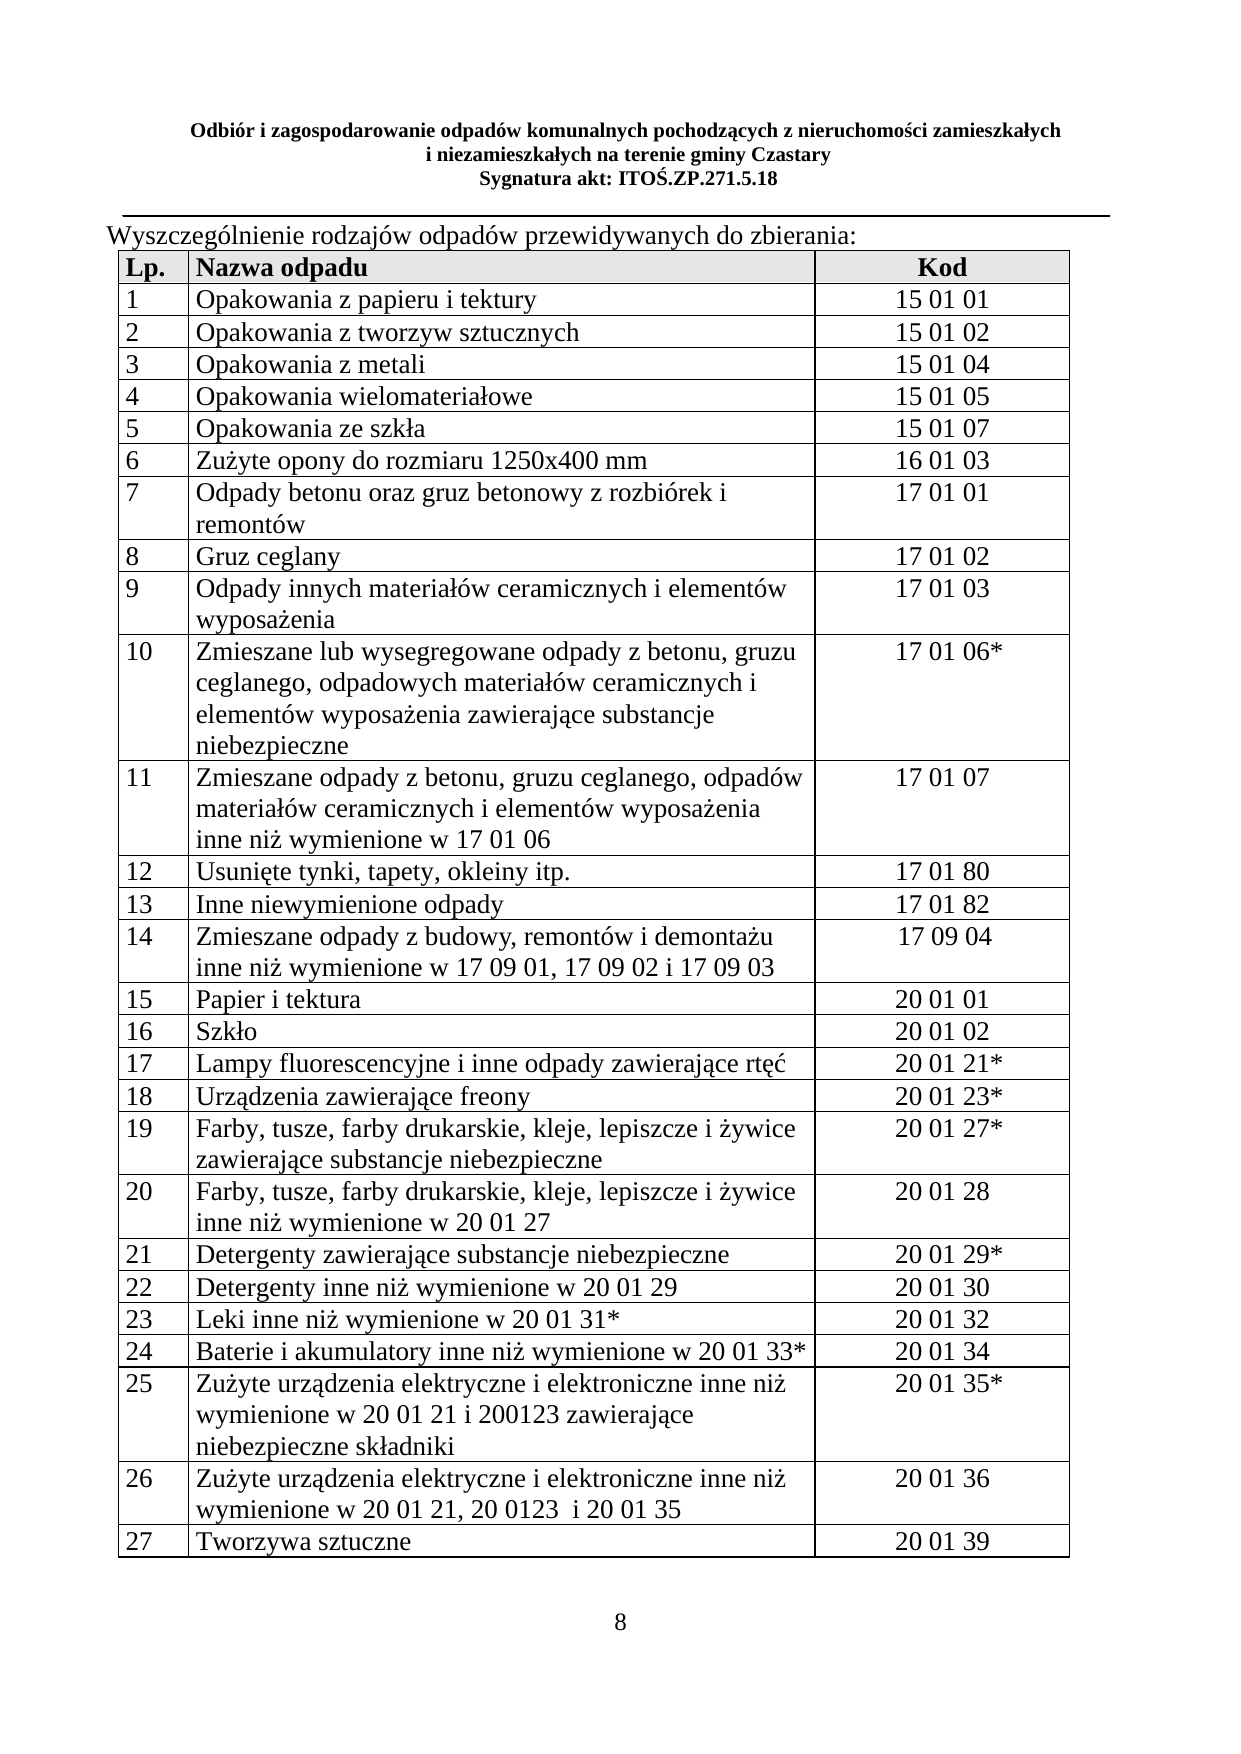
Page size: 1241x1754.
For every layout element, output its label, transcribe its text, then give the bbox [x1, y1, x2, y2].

table_cell Zużyte urządzenia elektryczne i elektroniczne inne niż wymienione w 20 01 21 i 200123 zawierające niebezpieczne składniki [189, 1368, 814, 1461]
table_cell Szkło [189, 1015, 814, 1047]
table_cell 15 01 07 [816, 412, 1069, 443]
table_cell 16 01 03 [816, 444, 1069, 476]
table_cell Detergenty inne niż wymienione w 20 01 29 [189, 1271, 814, 1302]
table_header Kod [816, 251, 1069, 282]
text Wyszczególnienie rodzajów odpadów przewidywanych do zbierania: [106, 219, 1134, 250]
table_cell 20 [119, 1175, 188, 1238]
table_cell 15 01 02 [816, 316, 1069, 347]
table_cell 20 01 02 [816, 1015, 1069, 1047]
table_cell 20 01 34 [816, 1335, 1069, 1366]
table_cell Zmieszane odpady z betonu, gruzu ceglanego, odpadów materiałów ceramicznych i elementów wyposażenia inne niż wymienione w 17 01 06 [189, 761, 814, 854]
table_cell Farby, tusze, farby drukarskie, kleje, lepiszcze i żywice inne niż wymienione w 20 01 27 [189, 1175, 814, 1238]
table_cell Farby, tusze, farby drukarskie, kleje, lepiszcze i żywice zawierające substancje niebezpieczne [189, 1112, 814, 1174]
table_cell 17 01 02 [816, 540, 1069, 571]
table_cell 24 [119, 1335, 188, 1366]
table_cell 6 [119, 444, 188, 476]
table_cell 16 [119, 1015, 188, 1047]
table_cell Opakowania z papieru i tektury [189, 284, 814, 314]
table_cell 18 [119, 1080, 188, 1111]
table_cell Opakowania z metali [189, 348, 814, 379]
table_cell 15 01 04 [816, 348, 1069, 379]
table_cell Detergenty zawierające substancje niebezpieczne [189, 1239, 814, 1270]
table_cell 20 01 30 [816, 1271, 1069, 1302]
table_cell Opakowania wielomateriałowe [189, 380, 814, 411]
table_cell 17 09 04 [816, 920, 1069, 982]
table_cell 15 [119, 983, 188, 1014]
table_cell 25 [119, 1368, 188, 1461]
table_cell 17 01 82 [816, 888, 1069, 919]
table_cell 15 01 01 [816, 284, 1069, 314]
table_cell 9 [119, 572, 188, 634]
table_cell 26 [119, 1462, 188, 1524]
table_cell 11 [119, 761, 188, 854]
table_cell 17 01 07 [816, 761, 1069, 854]
table_cell 20 01 35* [816, 1368, 1069, 1461]
table_cell Zmieszane odpady z budowy, remontów i demontażu inne niż wymienione w 17 09 01, 17 09 02 i 17 09 03 [189, 920, 814, 982]
table_header Nazwa odpadu [189, 251, 814, 282]
table_cell 27 [119, 1525, 188, 1556]
table_cell Zużyte urządzenia elektryczne i elektroniczne inne niż wymienione w 20 01 21, 20 0123 i 20 01 35 [189, 1462, 814, 1524]
table_cell 17 01 01 [816, 477, 1069, 539]
table_cell 12 [119, 856, 188, 887]
table_cell 23 [119, 1303, 188, 1334]
table_cell 5 [119, 412, 188, 443]
table_cell 10 [119, 635, 188, 760]
table_cell Papier i tektura [189, 983, 814, 1014]
table_cell Inne niewymienione odpady [189, 888, 814, 919]
table_cell 19 [119, 1112, 188, 1174]
table_cell Lampy fluorescencyjne i inne odpady zawierające rtęć [189, 1048, 814, 1079]
table_cell Baterie i akumulatory inne niż wymienione w 20 01 33* [189, 1335, 814, 1366]
table_cell 20 01 23* [816, 1080, 1069, 1111]
table_cell Urządzenia zawierające freony [189, 1080, 814, 1111]
table_cell 17 01 03 [816, 572, 1069, 634]
table_cell 20 01 27* [816, 1112, 1069, 1174]
table_cell 20 01 01 [816, 983, 1069, 1014]
table_cell 20 01 29* [816, 1239, 1069, 1270]
table_cell Gruz ceglany [189, 540, 814, 571]
table_cell 17 01 06* [816, 635, 1069, 760]
table_cell Odpady innych materiałów ceramicznych i elementów wyposażenia [189, 572, 814, 634]
table_cell Opakowania z tworzyw sztucznych [189, 316, 814, 347]
table_cell 22 [119, 1271, 188, 1302]
table_cell 8 [119, 540, 188, 571]
table_cell Opakowania ze szkła [189, 412, 814, 443]
table_cell 17 [119, 1048, 188, 1079]
table_cell 14 [119, 920, 188, 982]
table_cell 13 [119, 888, 188, 919]
table_cell 20 01 39 [816, 1525, 1069, 1556]
table_cell Usunięte tynki, tapety, okleiny itp. [189, 856, 814, 887]
table_cell 2 [119, 316, 188, 347]
table_cell 3 [119, 348, 188, 379]
table_cell 17 01 80 [816, 856, 1069, 887]
table_cell 20 01 21* [816, 1048, 1069, 1079]
table_cell 20 01 28 [816, 1175, 1069, 1238]
table_cell Tworzywa sztuczne [189, 1525, 814, 1556]
table_cell 4 [119, 380, 188, 411]
table_cell 20 01 36 [816, 1462, 1069, 1524]
table_cell Zmieszane lub wysegregowane odpady z betonu, gruzu ceglanego, odpadowych materiałów ceramicznych i elementów wyposażenia zawierające substancje niebezpieczne [189, 635, 814, 760]
table_cell Odpady betonu oraz gruz betonowy z rozbiórek i remontów [189, 477, 814, 539]
table_header Lp. [119, 251, 188, 282]
table_cell Zużyte opony do rozmiaru 1250x400 mm [189, 444, 814, 476]
table_cell 21 [119, 1239, 188, 1270]
table_cell 1 [119, 284, 188, 314]
table_cell 7 [119, 477, 188, 539]
table_cell 20 01 32 [816, 1303, 1069, 1334]
table_cell Leki inne niż wymienione w 20 01 31* [189, 1303, 814, 1334]
table_cell 15 01 05 [816, 380, 1069, 411]
